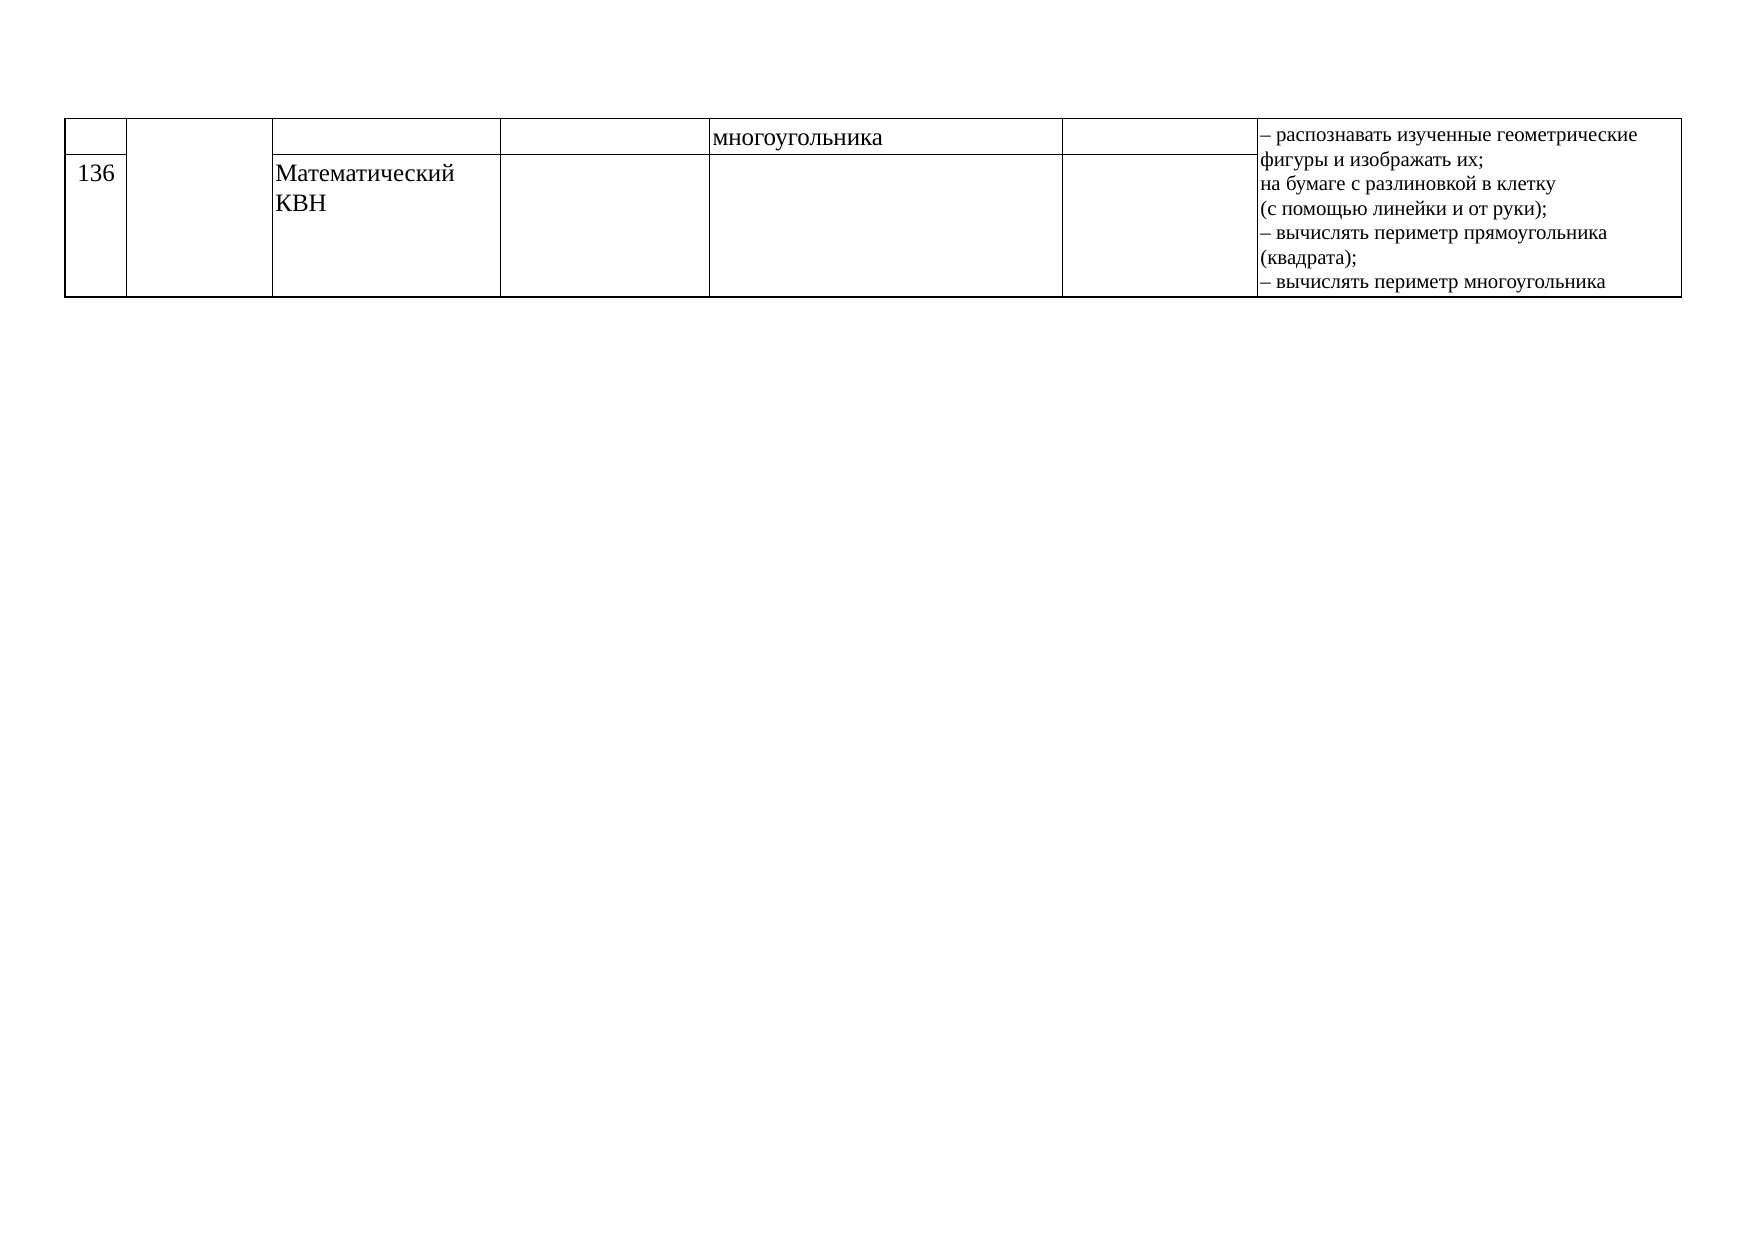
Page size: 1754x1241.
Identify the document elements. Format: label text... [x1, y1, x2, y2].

table_cell [710, 155, 1062, 296]
table_header многоугольника [710, 119, 1062, 154]
table_cell [1063, 155, 1257, 296]
table_header [273, 119, 500, 154]
table_header [501, 119, 709, 154]
table_cell [501, 155, 709, 296]
table_cell 136 [66, 155, 126, 296]
table_header [1063, 119, 1257, 154]
table_header [127, 119, 272, 296]
table_cell Математический КВН [273, 155, 500, 296]
table_header [66, 119, 126, 154]
table_header – распознавать изученные геометрические фигуры и изображать их; на бумаге с разлиновкой в клетку (с помощью линейки и от руки); – вычислять периметр прямоугольника (квадрата); – вычислять периметр многоугольника [1258, 119, 1681, 296]
